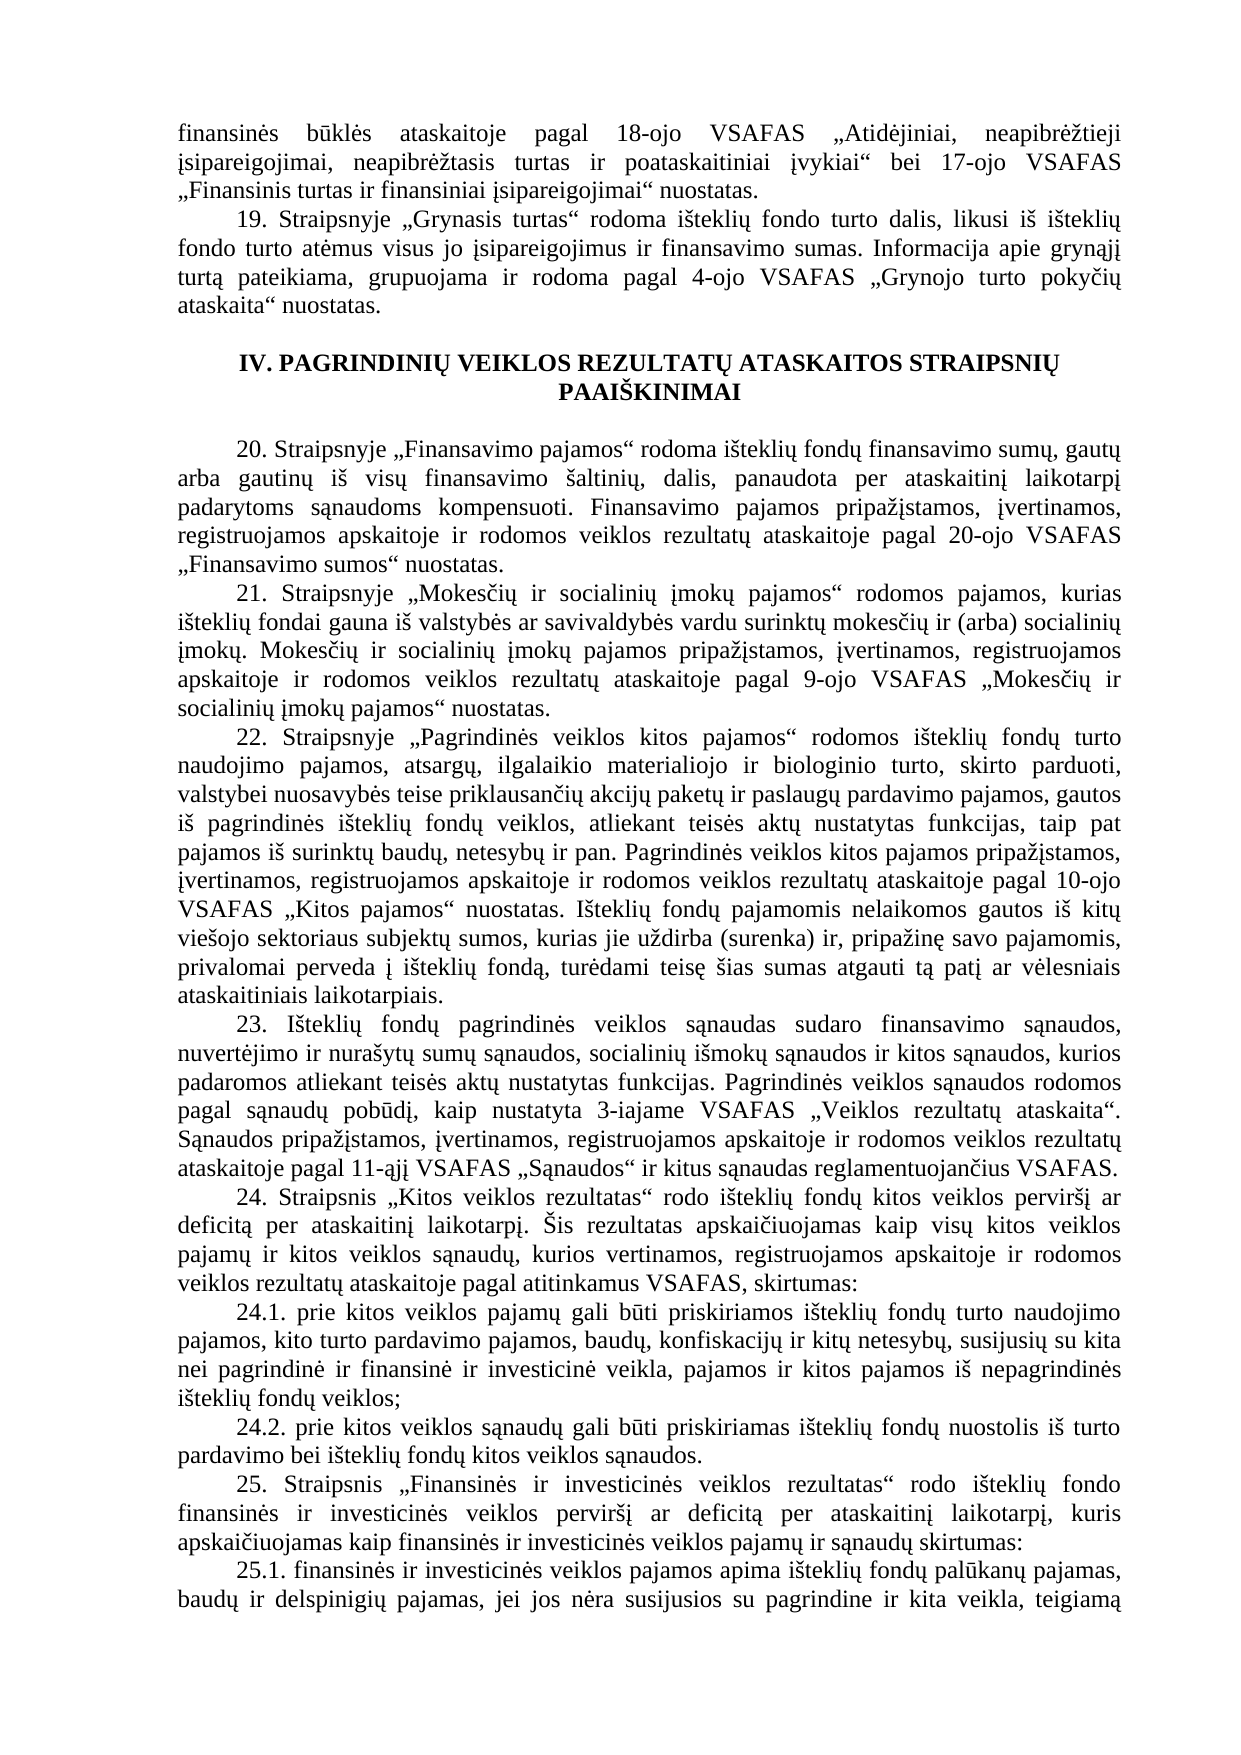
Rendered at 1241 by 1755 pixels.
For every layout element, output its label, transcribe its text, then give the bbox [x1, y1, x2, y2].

text 25. Straipsnis „Finansinės ir investicinės veiklos rezultatas“ rodo išteklių fondo finansinės ir investicinės veiklos perviršį ar deficitą per ataskaitinį laikotarpį, kuris apskaičiuojamas kaip finansinės ir investicinės veiklos pajamų ir sąnaudų skirtumas: [177, 1469, 1122, 1556]
text 25.1. finansinės ir investicinės veiklos pajamos apima išteklių fondų palūkanų pajamas, baudų ir delspinigių pajamas, jei jos nėra susijusios su pagrindine ir kita veikla, teigiamą [177, 1556, 1122, 1613]
text 21. Straipsnyje „Mokesčių ir socialinių įmokų pajamos“ rodomos pajamos, kurias išteklių fondai gauna iš valstybės ar savivaldybės vardu surinktų mokesčių ir (arba) socialinių įmokų. Mokesčių ir socialinių įmokų pajamos pripažįstamos, įvertinamos, registruojamos apskaitoje ir rodomos veiklos rezultatų ataskaitoje pagal 9-ojo VSAFAS „Mokesčių ir socialinių įmokų pajamos“ nuostatas. [177, 578, 1122, 722]
text 23. Išteklių fondų pagrindinės veiklos sąnaudas sudaro finansavimo sąnaudos, nuvertėjimo ir nurašytų sumų sąnaudos, socialinių išmokų sąnaudos ir kitos sąnaudos, kurios padaromos atliekant teisės aktų nustatytas funkcijas. Pagrindinės veiklos sąnaudos rodomos pagal sąnaudų pobūdį, kaip nustatyta 3-iajame VSAFAS „Veiklos rezultatų ataskaita“. Sąnaudos pripažįstamos, įvertinamos, registruojamos apskaitoje ir rodomos veiklos rezultatų ataskaitoje pagal 11-ąjį VSAFAS „Sąnaudos“ ir kitus sąnaudas reglamentuojančius VSAFAS. [177, 1009, 1122, 1182]
text 22. Straipsnyje „Pagrindinės veiklos kitos pajamos“ rodomos išteklių fondų turto naudojimo pajamos, atsargų, ilgalaikio materialiojo ir biologinio turto, skirto parduoti, valstybei nuosavybės teise priklausančių akcijų paketų ir paslaugų pardavimo pajamos, gautos iš pagrindinės išteklių fondų veiklos, atliekant teisės aktų nustatytas funkcijas, taip pat pajamos iš surinktų baudų, netesybų ir pan. Pagrindinės veiklos kitos pajamos pripažįstamos, įvertinamos, registruojamos apskaitoje ir rodomos veiklos rezultatų ataskaitoje pagal 10-ojo VSAFAS „Kitos pajamos“ nuostatas. Išteklių fondų pajamomis nelaikomos gautos iš kitų viešojo sektoriaus subjektų sumos, kurias jie uždirba (surenka) ir, pripažinę savo pajamomis, privalomai perveda į išteklių fondą, turėdami teisę šias sumas atgauti tą patį ar vėlesniais ataskaitiniais laikotarpiais. [177, 722, 1122, 1009]
text finansinės būklės ataskaitoje pagal 18-ojo VSAFAS „Atidėjiniai, neapibrėžtieji įsipareigojimai, neapibrėžtasis turtas ir poataskaitiniai įvykiai“ bei 17-ojo VSAFAS „Finansinis turtas ir finansiniai įsipareigojimai“ nuostatas. [177, 118, 1122, 204]
text 24. Straipsnis „Kitos veiklos rezultatas“ rodo išteklių fondų kitos veiklos perviršį ar deficitą per ataskaitinį laikotarpį. Šis rezultatas apskaičiuojamas kaip visų kitos veiklos pajamų ir kitos veiklos sąnaudų, kurios vertinamos, registruojamos apskaitoje ir rodomos veiklos rezultatų ataskaitoje pagal atitinkamus VSAFAS, skirtumas: [177, 1182, 1122, 1297]
text 24.2. prie kitos veiklos sąnaudų gali būti priskiriamas išteklių fondų nuostolis iš turto pardavimo bei išteklių fondų kitos veiklos sąnaudos. [177, 1412, 1122, 1469]
text 24.1. prie kitos veiklos pajamų gali būti priskiriamos išteklių fondų turto naudojimo pajamos, kito turto pardavimo pajamos, baudų, konfiskacijų ir kitų netesybų, susijusių su kita nei pagrindinė ir finansinė ir investicinė veikla, pajamos ir kitos pajamos iš nepagrindinės išteklių fondų veiklos; [177, 1297, 1122, 1412]
text 19. Straipsnyje „Grynasis turtas“ rodoma išteklių fondo turto dalis, likusi iš išteklių fondo turto atėmus visus jo įsipareigojimus ir finansavimo sumas. Informacija apie grynąjį turtą pateikiama, grupuojama ir rodoma pagal 4-ojo VSAFAS „Grynojo turto pokyčių ataskaita“ nuostatas. [177, 204, 1122, 319]
text IV. PAGRINDINIŲ VEIKLOS REZULTATŲ ATASKAITOS STRAIPSNIŲ PAAIŠKINIMAI [177, 348, 1122, 406]
text 20. Straipsnyje „Finansavimo pajamos“ rodoma išteklių fondų finansavimo sumų, gautų arba gautinų iš visų finansavimo šaltinių, dalis, panaudota per ataskaitinį laikotarpį padarytoms sąnaudoms kompensuoti. Finansavimo pajamos pripažįstamos, įvertinamos, registruojamos apskaitoje ir rodomos veiklos rezultatų ataskaitoje pagal 20-ojo VSAFAS „Finansavimo sumos“ nuostatas. [177, 434, 1122, 578]
